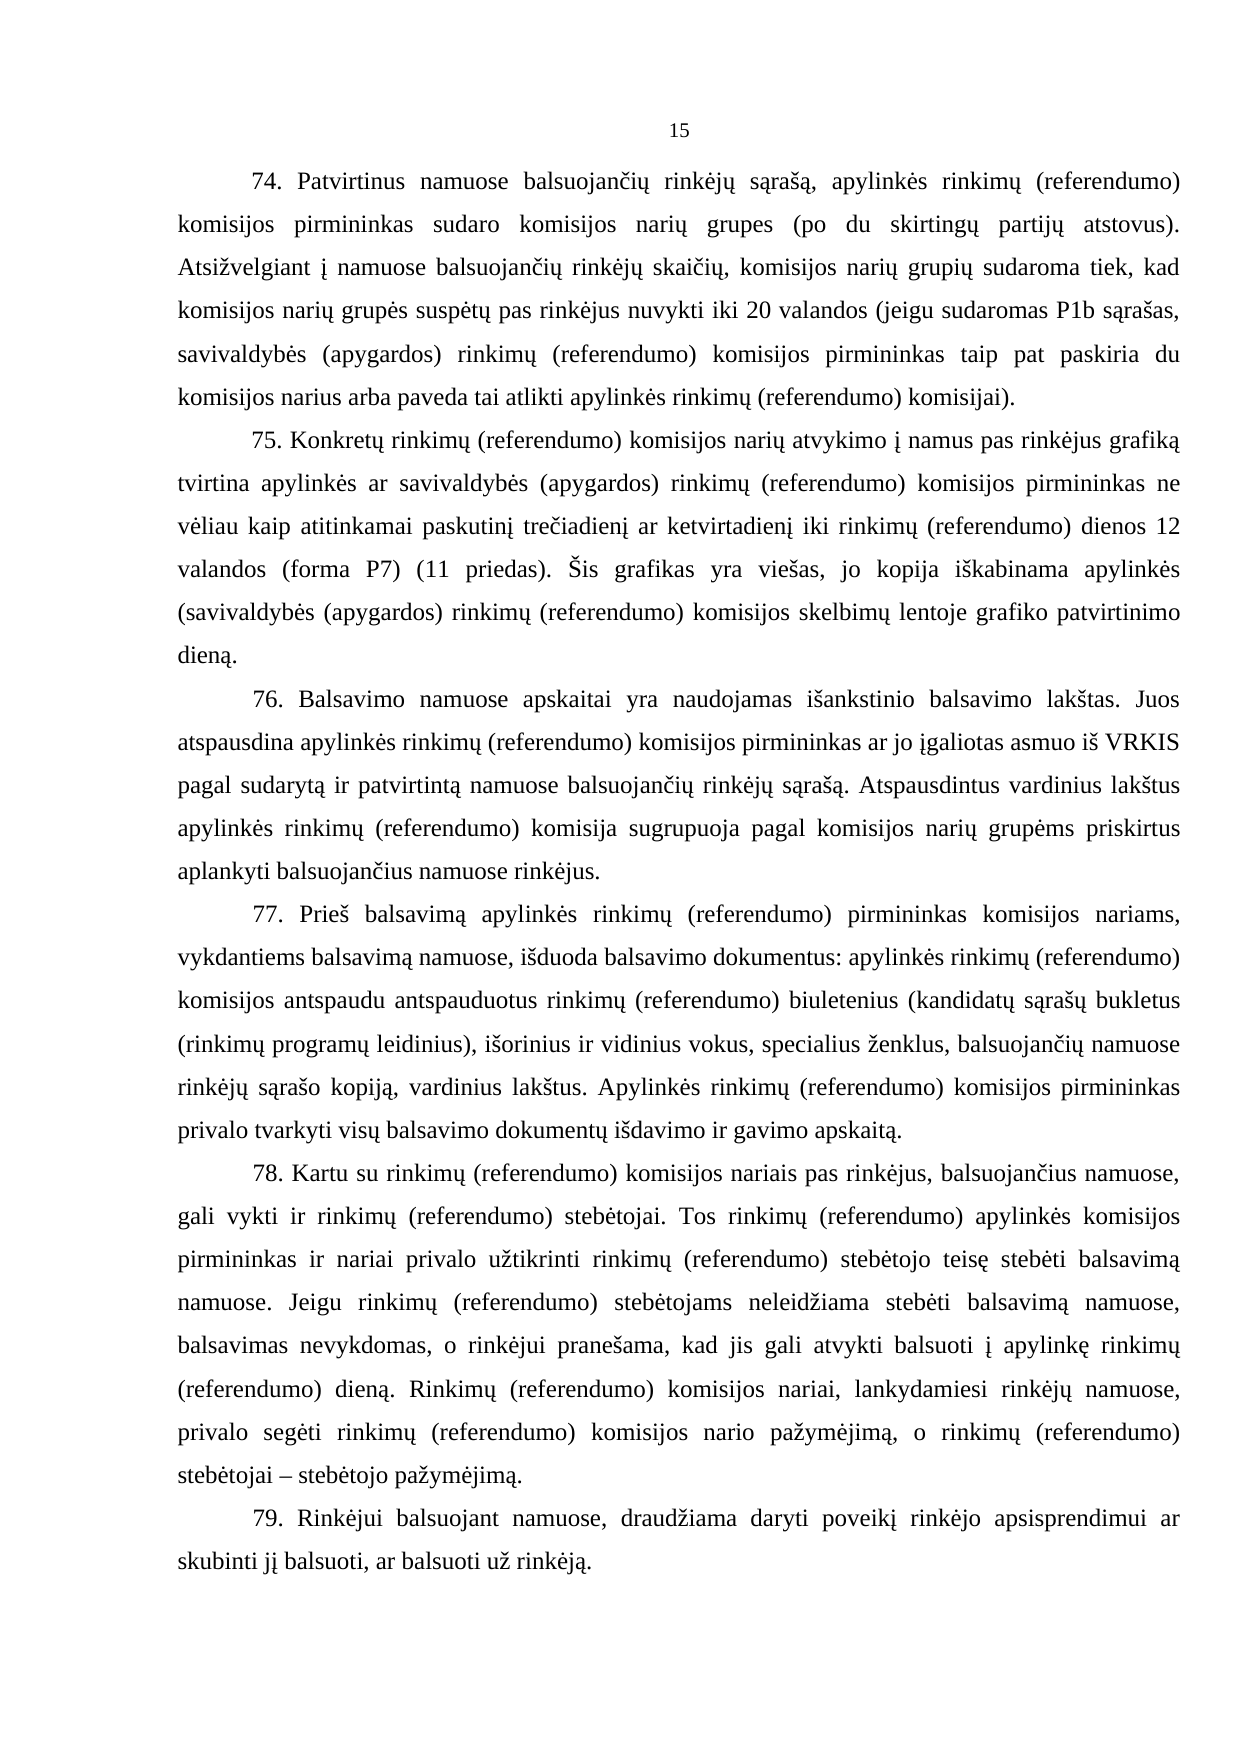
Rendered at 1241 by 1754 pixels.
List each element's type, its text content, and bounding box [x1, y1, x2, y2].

text 78. Kartu su rinkimų (referendumo) komisijos nariais pas rinkėjus, balsuojančius namuose, gali vykti ir rinkimų (referendumo) stebėtojai. Tos rinkimų (referendumo) apylinkės komisijos pirmininkas ir nariai privalo užtikrinti rinkimų (referendumo) stebėtojo teisę stebėti balsavimą namuose. Jeigu rinkimų (referendumo) stebėtojams neleidžiama stebėti balsavimą namuose, balsavimas nevykdomas, o rinkėjui pranešama, kad jis gali atvykti balsuoti į apylinkę rinkimų (referendumo) dieną. Rinkimų (referendumo) komisijos nariai, lankydamiesi rinkėjų namuose, privalo segėti rinkimų (referendumo) komisijos nario pažymėjimą, o rinkimų (referendumo) stebėtojai – stebėtojo pažymėjimą. [177, 1158, 1181, 1489]
text 74. Patvirtinus namuose balsuojančių rinkėjų sąrašą, apylinkės rinkimų (referendumo) komisijos pirmininkas sudaro komisijos narių grupes (po du skirtingų partijų atstovus). Atsižvelgiant į namuose balsuojančių rinkėjų skaičių, komisijos narių grupių sudaroma tiek, kad komisijos narių grupės suspėtų pas rinkėjus nuvykti iki 20 valandos (jeigu sudaromas P1b sąrašas, savivaldybės (apygardos) rinkimų (referendumo) komisijos pirmininkas taip pat paskiria du komisijos narius arba paveda tai atlikti apylinkės rinkimų (referendumo) komisijai). [177, 166, 1181, 411]
text 77. Prieš balsavimą apylinkės rinkimų (referendumo) pirmininkas komisijos nariams, vykdantiems balsavimą namuose, išduoda balsavimo dokumentus: apylinkės rinkimų (referendumo) komisijos antspaudu antspauduotus rinkimų (referendumo) biuletenius (kandidatų sąrašų bukletus (rinkimų programų leidinius), išorinius ir vidinius vokus, specialius ženklus, balsuojančių namuose rinkėjų sąrašo kopiją, vardinius lakštus. Apylinkės rinkimų (referendumo) komisijos pirmininkas privalo tvarkyti visų balsavimo dokumentų išdavimo ir gavimo apskaitą. [177, 899, 1181, 1144]
text 76. Balsavimo namuose apskaitai yra naudojamas išankstinio balsavimo lakštas. Juos atspausdina apylinkės rinkimų (referendumo) komisijos pirmininkas ar jo įgaliotas asmuo iš VRKIS pagal sudarytą ir patvirtintą namuose balsuojančių rinkėjų sąrašą. Atspausdintus vardinius lakštus apylinkės rinkimų (referendumo) komisija sugrupuoja pagal komisijos narių grupėms priskirtus aplankyti balsuojančius namuose rinkėjus. [177, 684, 1181, 885]
text 75. Konkretų rinkimų (referendumo) komisijos narių atvykimo į namus pas rinkėjus grafiką tvirtina apylinkės ar savivaldybės (apygardos) rinkimų (referendumo) komisijos pirmininkas ne vėliau kaip atitinkamai paskutinį trečiadienį ar ketvirtadienį iki rinkimų (referendumo) dienos 12 valandos (forma P7) (11 priedas). Šis grafikas yra viešas, jo kopija iškabinama apylinkės (savivaldybės (apygardos) rinkimų (referendumo) komisijos skelbimų lentoje grafiko patvirtinimo dieną. [177, 425, 1181, 669]
text 79. Rinkėjui balsuojant namuose, draudžiama daryti poveikį rinkėjo apsisprendimui ar skubinti jį balsuoti, ar balsuoti už rinkėją. [177, 1503, 1181, 1575]
